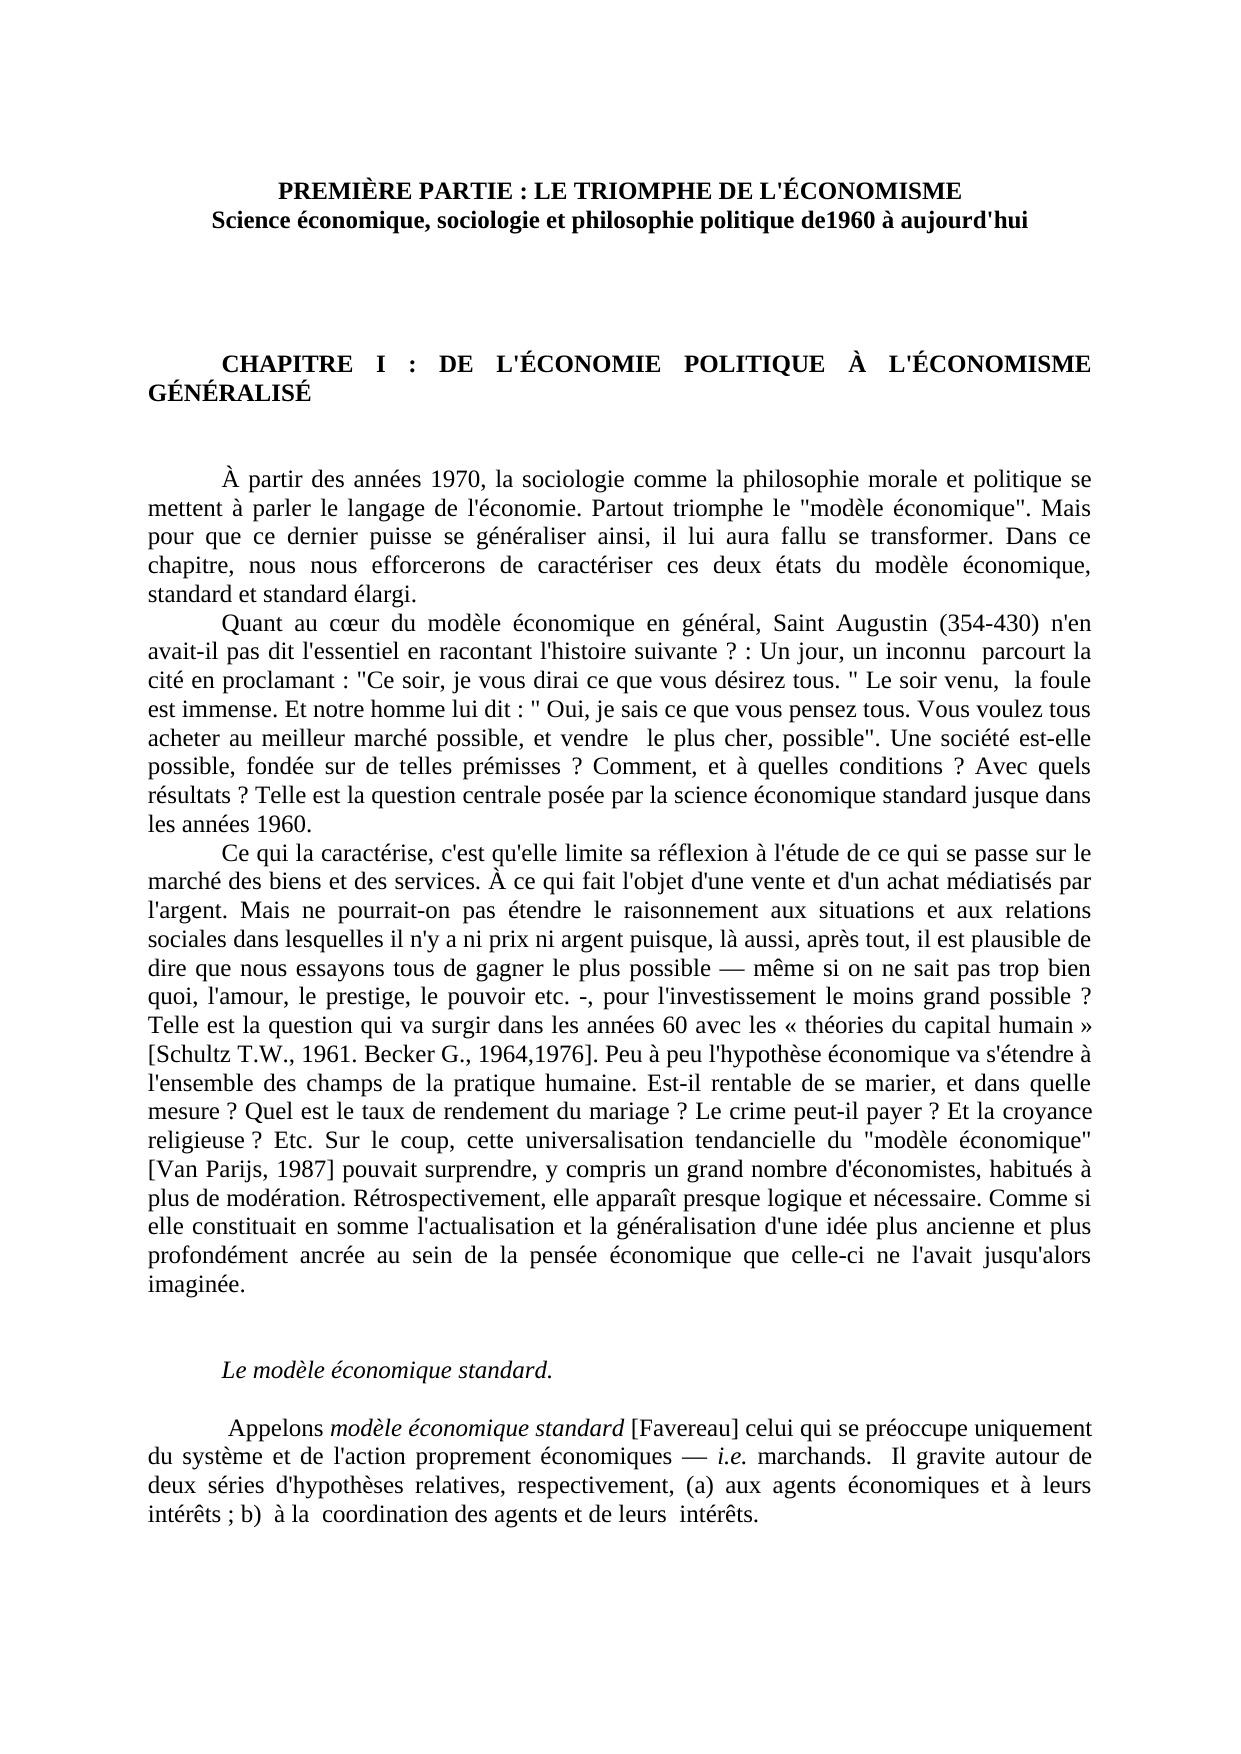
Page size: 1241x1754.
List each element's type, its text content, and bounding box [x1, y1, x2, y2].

text À partir des années 1970, la sociologie comme la philosophie morale et politique se mettent à parler le langage de l'économie. Partout triomphe le "modèle économique". Mais pour que ce dernier puisse se généraliser ainsi, il lui aura fallu se transformer. Dans ce chapitre, nous nous efforcerons de caractériser ces deux états du modèle économique, standard et standard élargi. [148, 464, 1093, 608]
text CHAPITRE I : DE L'ÉCONOMIE POLITIQUE À L'ÉCONOMISME GÉNÉRALISÉ [148, 349, 1093, 406]
text PREMIÈRE PARTIE : LE TRIOMPHE DE L'ÉCONOMISME [148, 176, 1093, 205]
text Le modèle économique standard. [148, 1355, 1093, 1384]
text Quant au cœur du modèle économique en général, Saint Augustin (354-430) n'en avait-il pas dit l'essentiel en racontant l'histoire suivante ? : Un jour, un inconnu parcourt la cité en proclamant : "Ce soir, je vous dirai ce que vous désirez tous. " Le soir venu, la foule est immense. Et notre homme lui dit : " Oui, je sais ce que vous pensez tous. Vous voulez tous acheter au meilleur marché possible, et vendre le plus cher, possible". Une société est-elle possible, fondée sur de telles prémisses ? Comment, et à quelles conditions ? Avec quels résultats ? Telle est la question centrale posée par la science économique standard jusque dans les années 1960. [148, 608, 1093, 838]
text Science économique, sociologie et philosophie politique de1960 à aujourd'hui [148, 205, 1093, 234]
text Ce qui la caractérise, c'est qu'elle limite sa réflexion à l'étude de ce qui se passe sur le marché des biens et des services. À ce qui fait l'objet d'une vente et d'un achat médiatisés par l'argent. Mais ne pourrait-on pas étendre le raisonnement aux situations et aux relations sociales dans lesquelles il n'y a ni prix ni argent puisque, là aussi, après tout, il est plausible de dire que nous essayons tous de gagner le plus possible — même si on ne sait pas trop bien quoi, l'amour, le prestige, le pouvoir etc. -, pour l'investissement le moins grand possible ? Telle est la question qui va surgir dans les années 60 avec les « théories du capital humain » [Schultz T.W., 1961. Becker G., 1964,1976]. Peu à peu l'hypothèse économique va s'étendre à l'ensemble des champs de la pratique humaine. Est-il rentable de se marier, et dans quelle mesure ? Quel est le taux de rendement du mariage ? Le crime peut-il payer ? Et la croyance religieuse ? Etc. Sur le coup, cette universalisation tendancielle du "modèle économique" [Van Parijs, 1987] pouvait surprendre, y compris un grand nombre d'économistes, habitués à plus de modération. Rétrospectivement, elle apparaît presque logique et nécessaire. Comme si elle constituait en somme l'actualisation et la généralisation d'une idée plus ancienne et plus profondément ancrée au sein de la pensée économique que celle-ci ne l'avait jusqu'alors imaginée. [148, 838, 1093, 1298]
text Appelons modèle économique standard [Favereau] celui qui se préoccupe uniquement du système et de l'action proprement économiques — i.e. marchands. Il gravite autour de deux séries d'hypothèses relatives, respectivement, (a) aux agents économiques et à leurs intérêts ; b) à la coordination des agents et de leurs intérêts. [148, 1413, 1093, 1528]
